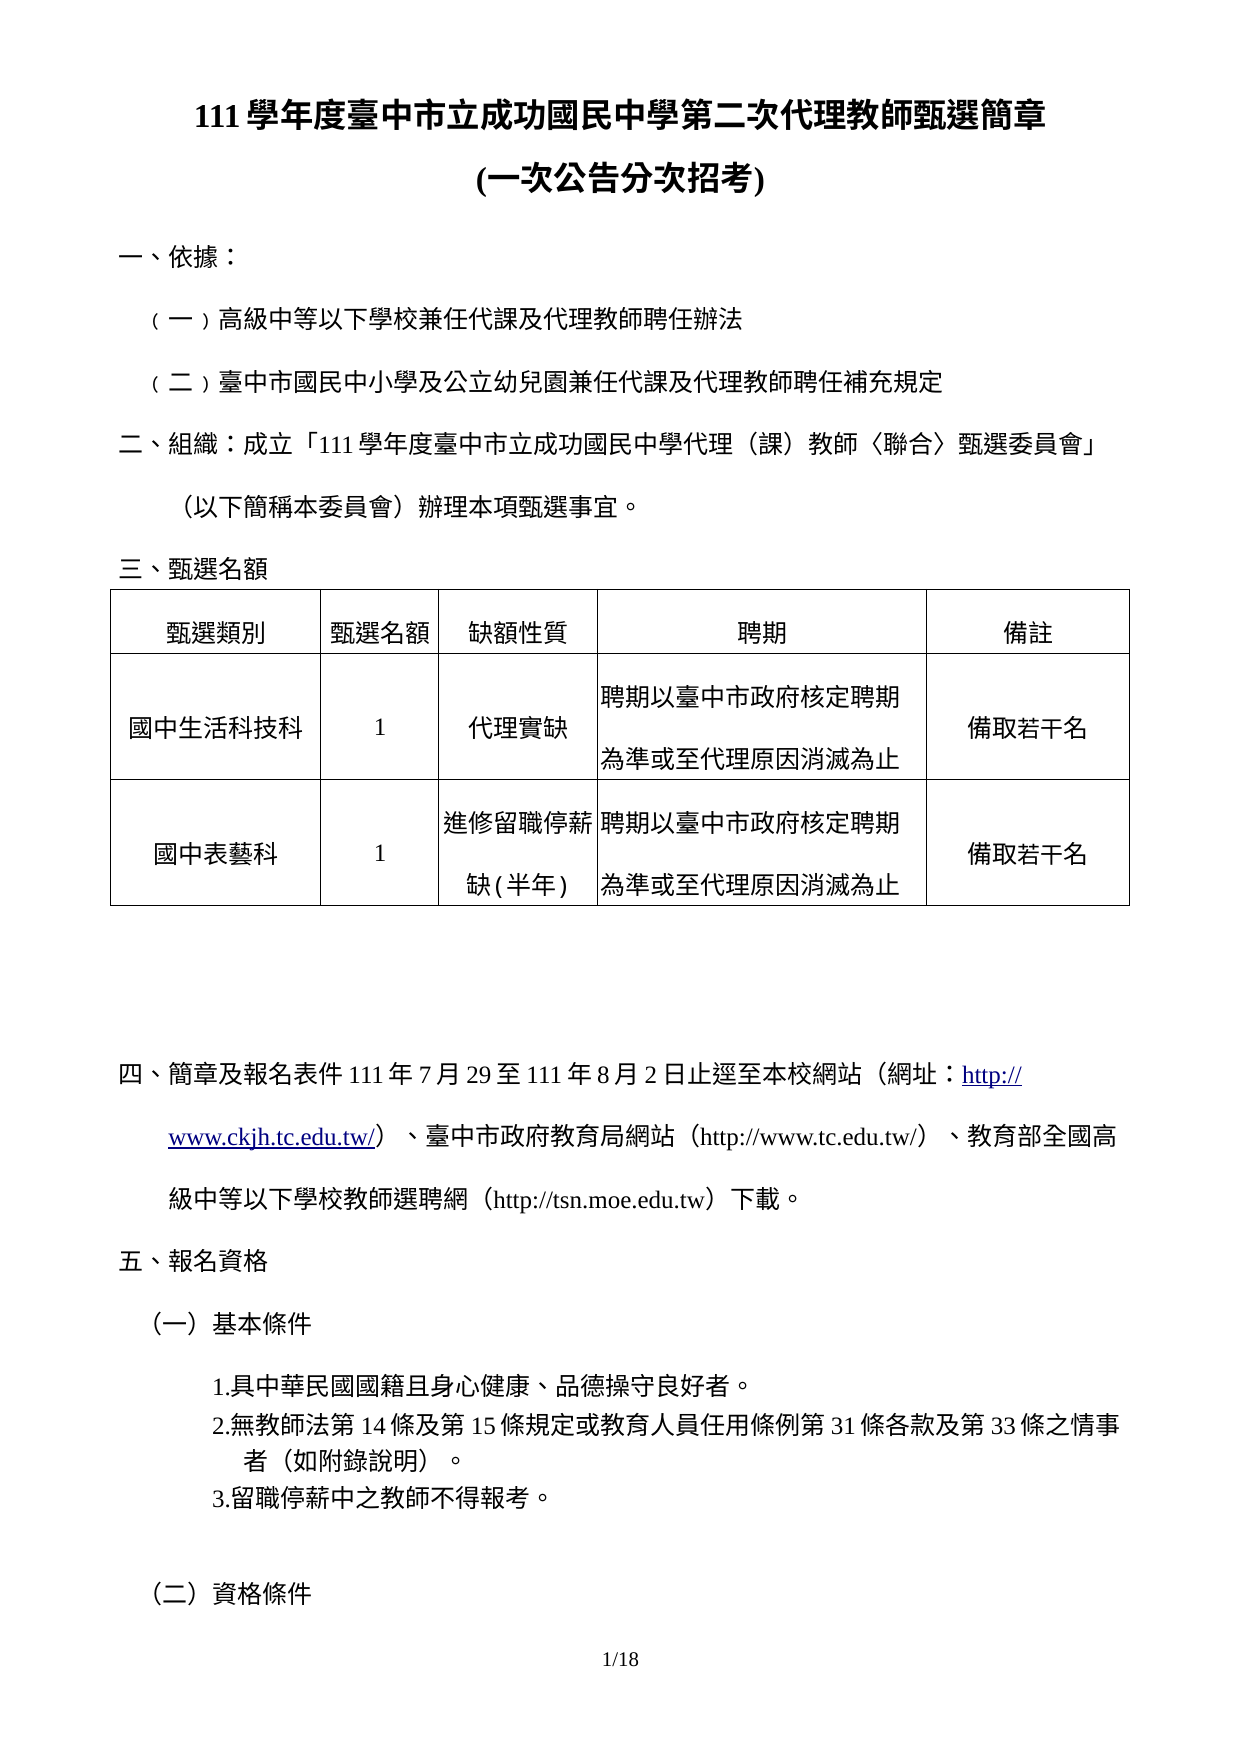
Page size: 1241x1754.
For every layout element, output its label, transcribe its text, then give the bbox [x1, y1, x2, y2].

text 1.具中華民國國籍且身心健康、品德操守良好者。 [118, 1343, 1122, 1406]
table_cell 聘期以臺中市政府核定聘期為準或至代理原因消滅為止 [598, 780, 926, 904]
text ﹙二﹚臺中市國民中小學及公立幼兒園兼任代課及代理教師聘任補充規定 [143, 339, 1122, 401]
table_header 備註 [927, 590, 1129, 652]
table_cell 聘期以臺中市政府核定聘期為準或至代理原因消滅為止 [598, 654, 926, 778]
table_header 缺額性質 [439, 590, 597, 652]
table_cell 代理實缺 [439, 654, 597, 778]
text 三、甄選名額 [118, 526, 1122, 589]
table_cell 國中生活科技科 [111, 654, 320, 778]
text (一次公告分次招考) [118, 134, 1122, 197]
table_cell 備取若干名 [927, 654, 1129, 778]
table_cell 進修留職停薪缺(半年) [439, 780, 597, 904]
text 五、報名資格 [118, 1218, 1122, 1281]
text 3.留職停薪中之教師不得報考。 [206, 1478, 1122, 1514]
text 一、依據： [118, 214, 1122, 276]
table_cell 1 [321, 654, 438, 778]
text 四、簡章及報名表件111年7月29至111年8月2日止逕至本校網站（網址：http://www.ckjh.tc.edu.tw/）、臺中市政府教育局網站（http://www.tc.edu.tw/）、教育部全國高級中等以下學校教師選聘網（http://tsn.moe.edu.tw）下載。 [118, 1031, 1122, 1218]
table_cell 國中表藝科 [111, 780, 320, 904]
table_header 甄選類別 [111, 590, 320, 652]
text 2.無教師法第14條及第15條規定或教育人員任用條例第31條各款及第33條之情事者（如附錄說明）。 [206, 1406, 1122, 1478]
text （一）基本條件 [118, 1281, 1122, 1343]
table_header 聘期 [598, 590, 926, 652]
text ﹙一﹚高級中等以下學校兼任代課及代理教師聘任辦法 [143, 276, 1122, 339]
table_cell 備取若干名 [927, 780, 1129, 904]
table_header 甄選名額 [321, 590, 438, 652]
table_cell 1 [321, 780, 438, 904]
text 二、組織：成立「111學年度臺中市立成功國民中學代理（課）教師〈聯合〉甄選委員會」（以下簡稱本委員會）辦理本項甄選事宜。 [118, 401, 1122, 526]
text 111學年度臺中市立成功國民中學第二次代理教師甄選簡章 [118, 72, 1122, 134]
text （二）資格條件 [118, 1551, 1122, 1613]
